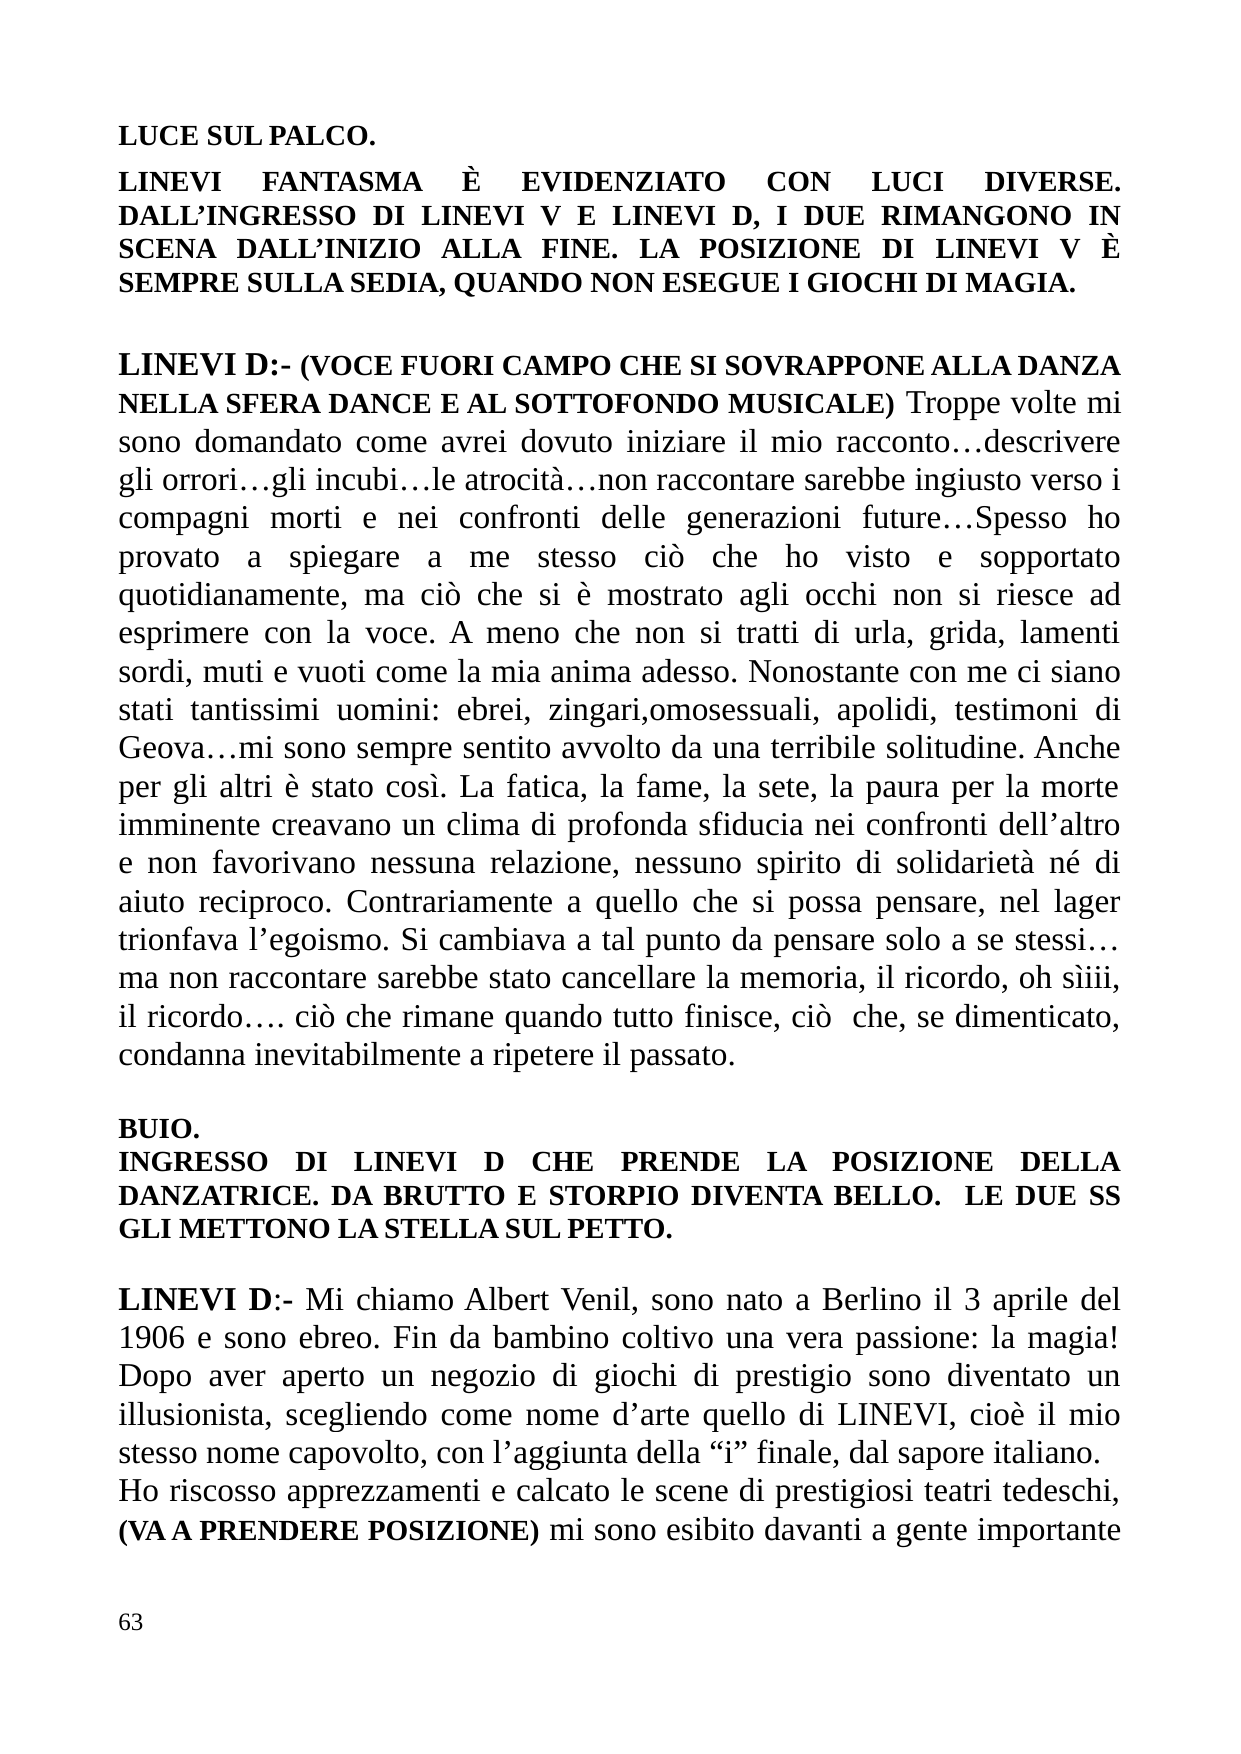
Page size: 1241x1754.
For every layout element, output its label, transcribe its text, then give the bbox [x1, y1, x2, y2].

text LINEVI D:- (VOCE FUORI CAMPO CHE SI SOVRAPPONE ALLA DANZA NELLA SFERA DANCE E AL SOTTOFONDO MUSICALE) Troppe volte mi sono domandato come avrei dovuto iniziare il mio racconto…descrivere gli orrori…gli incubi…le atrocità…non raccontare sarebbe ingiusto verso i compagni morti e nei confronti delle generazioni future…Spesso ho provato a spiegare a me stesso ciò che ho visto e sopportato quotidianamente, ma ciò che si è mostrato agli occhi non si riesce ad esprimere con la voce. A meno che non si tratti di urla, grida, lamenti sordi, muti e vuoti come la mia anima adesso. Nonostante con me ci siano stati tantissimi uomini: ebrei, zingari,omosessuali, apolidi, testimoni di Geova…mi sono sempre sentito avvolto da una terribile solitudine. Anche per gli altri è stato così. La fatica, la fame, la sete, la paura per la morte imminente creavano un clima di profonda sfiducia nei confronti dell’altro e non favorivano nessuna relazione, nessuno spirito di solidarietà né di aiuto reciproco. Contrariamente a quello che si possa pensare, nel lager trionfava l’egoismo. Si cambiava a tal punto da pensare solo a se stessi…ma non raccontare sarebbe stato cancellare la memoria, il ricordo, oh sìiii, il ricordo…. ciò che rimane quando tutto finisce, ciò che, se dimenticato, condanna inevitabilmente a ripetere il passato. [118, 344, 1122, 1073]
text LINEVI D:- Mi chiamo Albert Venil, sono nato a Berlino il 3 aprile del 1906 e sono ebreo. Fin da bambino coltivo una vera passione: la magia! Dopo aver aperto un negozio di giochi di prestigio sono diventato un illusionista, scegliendo come nome d’arte quello di LINEVI, cioè il mio stesso nome capovolto, con l’aggiunta della “i” finale, dal sapore italiano. [118, 1279, 1122, 1470]
text INGRESSO DI LINEVI D CHE PRENDE LA POSIZIONE DELLA DANZATRICE. DA BRUTTO E STORPIO DIVENTA BELLO. LE DUE SS GLI METTONO LA STELLA SUL PETTO. [118, 1144, 1122, 1245]
text Ho riscosso apprezzamenti e calcato le scene di prestigiosi teatri tedeschi, (VA A PRENDERE POSIZIONE) mi sono esibito davanti a gente importante [118, 1470, 1122, 1547]
text LINEVI FANTASMA È EVIDENZIATO CON LUCI DIVERSE. DALL’INGRESSO DI LINEVI V E LINEVI D, I DUE RIMANGONO IN SCENA DALL’INIZIO ALLA FINE. LA POSIZIONE DI LINEVI V È SEMPRE SULLA SEDIA, QUANDO NON ESEGUE I GIOCHI DI MAGIA. [118, 164, 1122, 298]
text BUIO. [118, 1111, 1122, 1144]
text LUCE SUL PALCO. [118, 118, 1122, 152]
